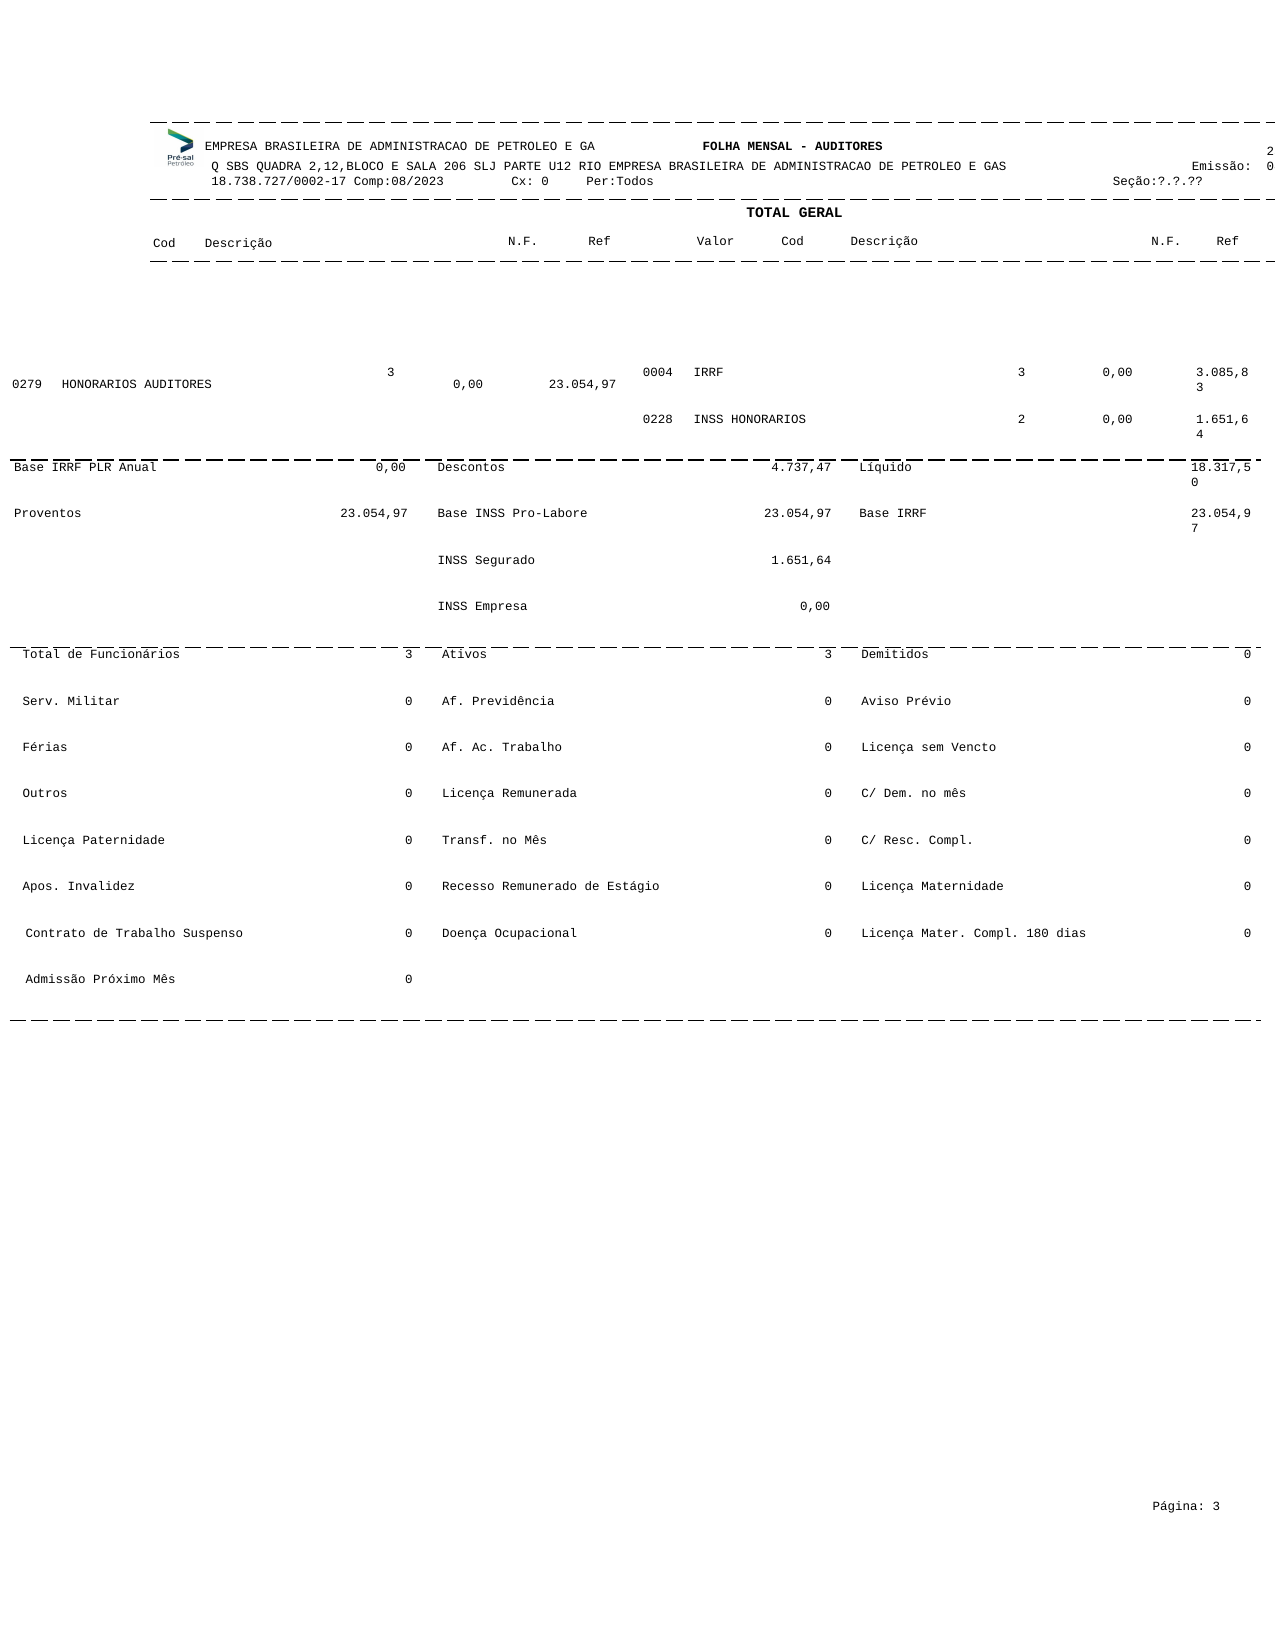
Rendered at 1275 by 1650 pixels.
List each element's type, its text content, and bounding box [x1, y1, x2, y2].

table_cell [859, 413, 1018, 459]
table_cell 23.054,97 [340, 507, 437, 554]
table_cell [859, 973, 1102, 1020]
table_cell 0,00 [1103, 413, 1191, 459]
table_cell [643, 554, 693, 600]
table_cell [340, 413, 437, 459]
table_cell [1018, 459, 1102, 507]
table_cell Apos. Invalidez [10, 880, 340, 927]
table_cell Doença Ocupacional [438, 927, 693, 973]
table_cell 0 [340, 741, 437, 787]
table_cell Descrição [205, 199, 355, 261]
table_cell C/ Resc. Compl. [859, 834, 1018, 880]
table_cell Af. Ac. Trabalho [438, 741, 643, 787]
table_cell Ativos [438, 647, 643, 694]
table_cell [643, 600, 693, 647]
table_header [859, 366, 1018, 413]
table_cell [10, 600, 340, 647]
table_cell 18.317,50 [1191, 459, 1261, 507]
table_cell 0 [1191, 834, 1261, 880]
table_cell 0 [693, 741, 859, 787]
table_cell [643, 647, 693, 694]
table_cell [1018, 600, 1102, 647]
table_cell 0 [693, 880, 859, 927]
table_cell 23.054,97 [693, 507, 859, 554]
table_cell N.F. Ref [471, 199, 697, 261]
table_cell 4.737,47 [693, 459, 859, 507]
table_cell [1018, 788, 1102, 834]
table_cell [1018, 554, 1102, 600]
table_cell INSS Segurado [438, 554, 643, 600]
table_cell [10, 413, 340, 459]
table_cell 0,00 [340, 459, 437, 507]
table_cell Proventos [10, 507, 340, 554]
table_cell 0 [340, 927, 437, 973]
table_cell Férias [10, 741, 340, 787]
table_cell Demitidos [859, 647, 1018, 694]
table_header [150, 122, 204, 198]
table_cell [1018, 507, 1102, 554]
table_cell [1103, 554, 1191, 600]
table_cell [1103, 695, 1191, 741]
table_cell 0 [340, 973, 437, 1020]
table_cell Líquido [859, 459, 1018, 507]
table_cell [1191, 600, 1261, 647]
table_cell [1103, 880, 1191, 927]
table_cell Af. Previdência [438, 695, 643, 741]
table_cell Licença sem Vencto [859, 741, 1018, 787]
table_cell [859, 554, 1018, 600]
table_cell [340, 600, 437, 647]
table_cell 0 [340, 788, 437, 834]
table_cell 3 [340, 647, 437, 694]
table_cell [1018, 741, 1102, 787]
table_cell 1.651,64 [1191, 413, 1261, 459]
table_cell Base IRRF PLR Anual [10, 459, 340, 507]
table_cell 0228 [643, 413, 693, 459]
table_cell Transf. no Mês [438, 834, 643, 880]
table_cell [643, 695, 693, 741]
table_header 3 [1018, 366, 1102, 413]
table_cell Valor [1266, 200, 1275, 261]
table_cell N.F. Ref [1113, 199, 1266, 261]
table_cell [1103, 741, 1191, 787]
table_cell INSS HONORARIOS [693, 413, 859, 459]
table_header 0,00 [1103, 366, 1191, 413]
table_header 3.085,83 [1191, 366, 1261, 413]
table_cell 0 [340, 834, 437, 880]
table_cell [438, 413, 643, 459]
table_cell [1018, 695, 1102, 741]
table_cell 23.054,97 [1191, 507, 1261, 554]
table_cell Licença Remunerada [438, 788, 643, 834]
table_cell 0 [1191, 880, 1261, 927]
table_cell Recesso Remunerado de Estágio [438, 880, 693, 927]
table_cell Total de Funcionários [10, 647, 340, 694]
table_cell 0 [340, 880, 437, 927]
table_cell Licença Mater. Compl. 180 dias [859, 927, 1102, 973]
table_cell [1103, 507, 1191, 554]
table_cell Aviso Prévio [859, 695, 1018, 741]
table_cell Descontos [438, 459, 643, 507]
table_cell INSS Empresa [438, 600, 643, 647]
table_cell [1018, 834, 1102, 880]
table_cell Contrato de Trabalho Suspenso [10, 927, 340, 973]
table_cell 0 [693, 695, 859, 741]
table_cell [1018, 880, 1102, 927]
table_cell Licença Maternidade [859, 880, 1018, 927]
table_header 3 [340, 366, 437, 413]
table_cell 2 [1018, 413, 1102, 459]
table_cell [1191, 554, 1261, 600]
table_header Emissão: Seção:?.?.?? [1113, 122, 1266, 198]
table_cell [1018, 647, 1102, 694]
table_header 0,00 23.054,97 [438, 366, 643, 413]
table_cell 1.651,64 [693, 554, 859, 600]
table_header 0004 [643, 366, 693, 413]
table_cell [643, 507, 693, 554]
table_cell C/ Dem. no mês [859, 788, 1018, 834]
table_cell Base INSS Pro-Labore [438, 507, 643, 554]
table_cell [355, 199, 471, 261]
table_header IRRF [693, 366, 859, 413]
table_cell [1103, 927, 1191, 973]
table_cell [1191, 973, 1261, 1020]
table_cell 0 [1191, 695, 1261, 741]
table_cell [1103, 647, 1191, 694]
table_cell 0 [340, 695, 437, 741]
table_cell [859, 600, 1018, 647]
table_cell [643, 741, 693, 787]
table_cell [643, 788, 693, 834]
table_cell 0 [1191, 927, 1261, 973]
table_cell [643, 834, 693, 880]
table_cell Serv. Militar [10, 695, 340, 741]
table_cell [1103, 788, 1191, 834]
table_cell 0 [693, 834, 859, 880]
table_cell 0 [693, 927, 859, 973]
table_cell Licença Paternidade [10, 834, 340, 880]
table_cell [340, 554, 437, 600]
table_header 0279 HONORARIOS AUDITORES [10, 366, 340, 413]
table_cell Cod [150, 199, 204, 261]
table_header EMPRESA BRASILEIRA DE ADMINISTRACAO DE PETROLEO E GA FOLHA MENSAL - AUDITORES Q SBS QUADRA 2,12,BLOCO E SALA 206 SLJ PARTE U12 RIO EMPRESA BRASILEIRA DE ADMINISTRACAO DE PETROLEO E GAS 18.738.727/0002-17 Comp:08/2023 Cx: 0 Per:Todos [205, 122, 1113, 198]
table_cell [438, 973, 693, 1020]
table_cell 0 [1191, 741, 1261, 787]
table_cell [1103, 600, 1191, 647]
table_cell [643, 459, 693, 507]
table_cell 0 [1191, 647, 1261, 694]
table_cell 0,00 [693, 600, 859, 647]
table_cell 0 [1191, 788, 1261, 834]
table_cell 0 [693, 788, 859, 834]
table_cell [10, 554, 340, 600]
table_cell Base IRRF [859, 507, 1018, 554]
table_cell TOTAL GERAL Valor Cod Descrição [697, 199, 1113, 261]
table_cell Outros [10, 788, 340, 834]
table_cell 3 [693, 647, 859, 694]
table_cell [1103, 973, 1191, 1020]
table_cell Admissão Próximo Mês [10, 973, 340, 1020]
table_cell [1103, 834, 1191, 880]
table_cell [693, 973, 859, 1020]
table_cell [1103, 459, 1191, 507]
